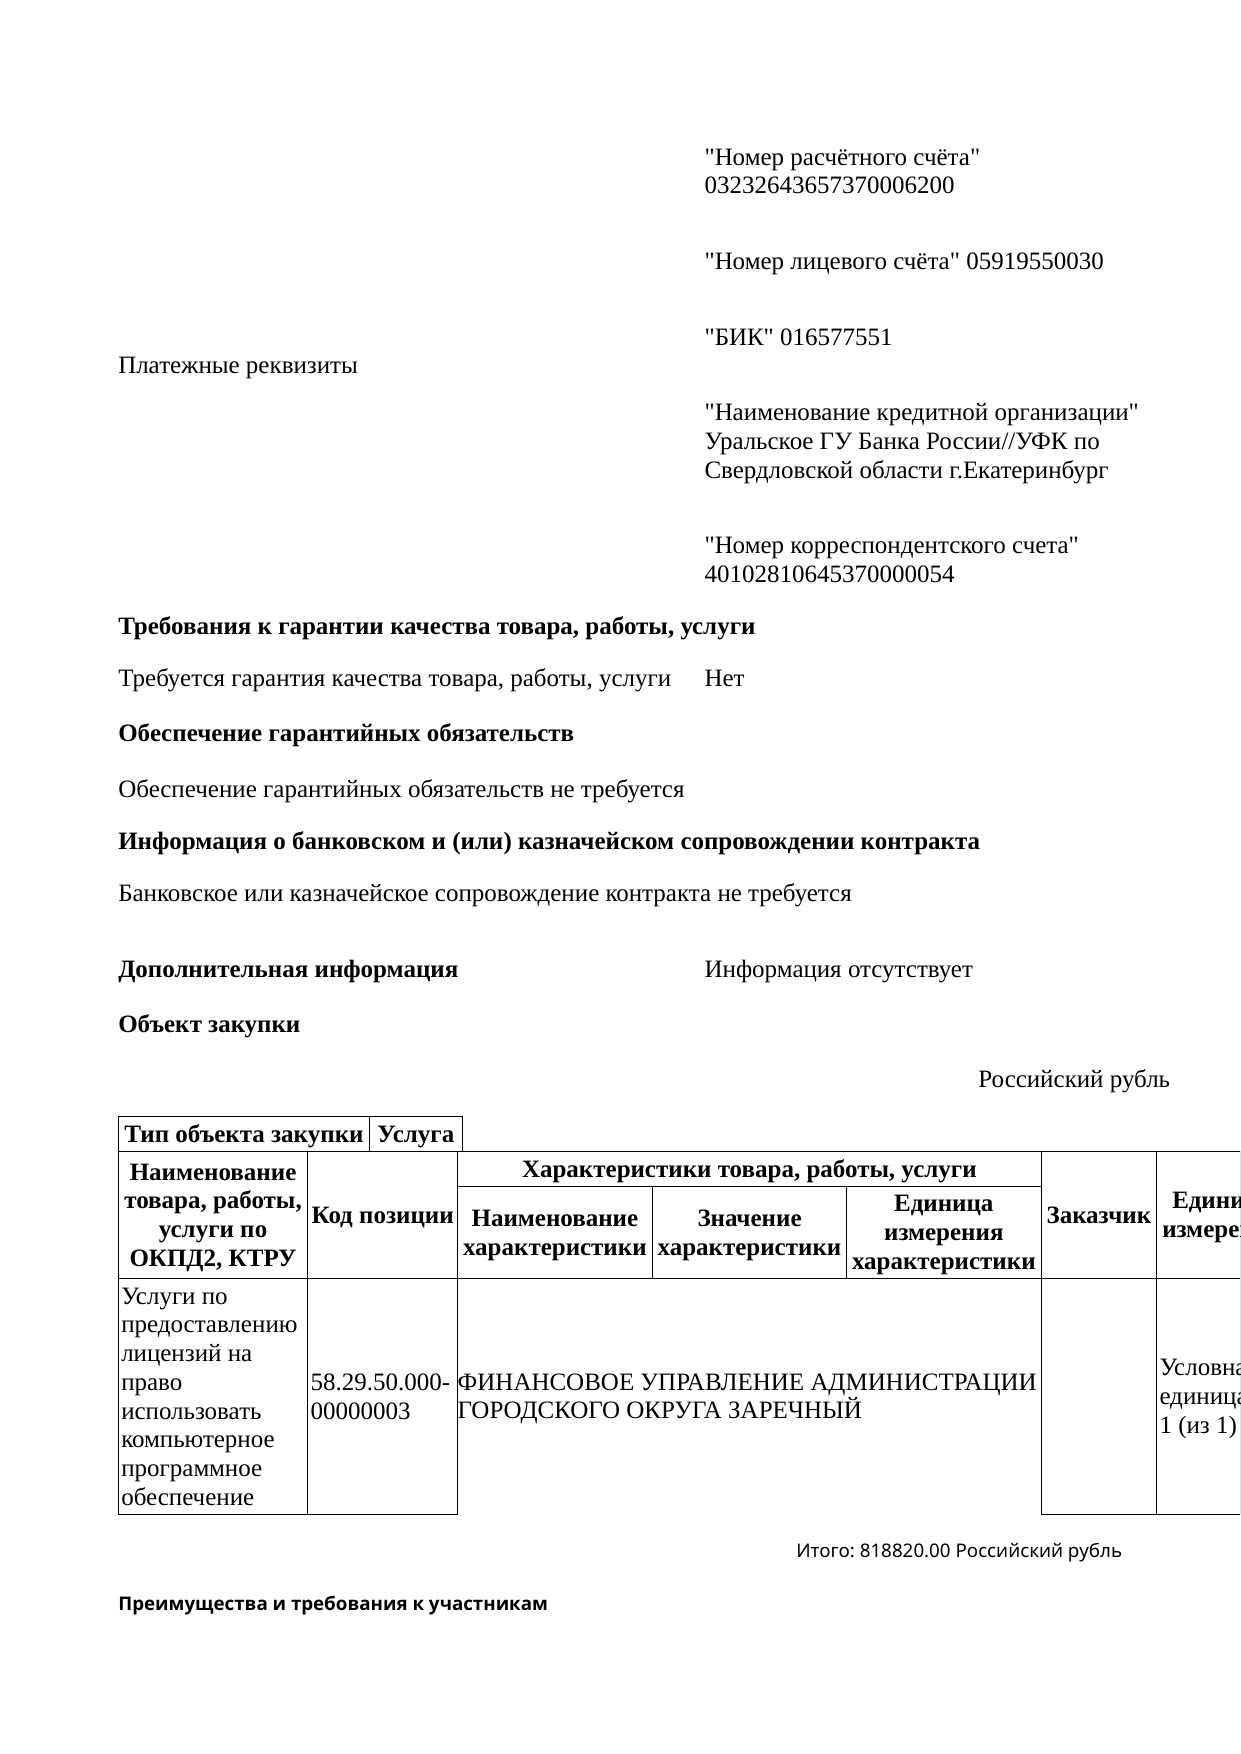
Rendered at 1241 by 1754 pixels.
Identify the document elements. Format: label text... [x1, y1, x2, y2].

table_cell [704, 750, 1170, 826]
table_header ФИНАНСОВОЕ УПРАВЛЕНИЕ АДМИНИСТРАЦИИ ГОРОДСКОГО ОКРУГА ЗАРЕЧНЫЙ [458, 1367, 1041, 1424]
table_cell Информация о банковском и (или) казначейском сопровождении контракта [118, 826, 1170, 854]
table_cell Значение характеристики [653, 1187, 846, 1278]
table_cell 58.29.50.000-00000003 [308, 1279, 457, 1514]
table_cell Нет [704, 640, 1170, 716]
table_header Тип объекта закупки [119, 1117, 369, 1151]
table_cell [704, 716, 1170, 750]
table_cell Банковское или казначейское сопровождение контракта не требуется [118, 855, 1170, 930]
table_header Характеристики товара, работы, услуги [458, 1152, 1041, 1186]
table_cell [458, 1279, 1041, 1367]
table_cell Требуется гарантия качества товара, работы, услуги [118, 640, 704, 716]
table_cell Дополнительная информация [118, 930, 704, 1006]
table_cell Обеспечение гарантийных обязательств не требуется [118, 750, 704, 826]
table_header Услуга [370, 1117, 462, 1151]
table_cell Требования к гарантии качества товара, работы, услуги [118, 611, 1170, 640]
table_cell Наименование характеристики [458, 1187, 652, 1278]
table_cell [1042, 1279, 1156, 1514]
table_cell Объект закупки [118, 1006, 704, 1040]
table_header Наименование товара, работы, услуги по ОКПД2, КТРУ [119, 1152, 307, 1278]
table_cell Условная единица [1157, 1279, 1240, 1514]
table_cell Платежные реквизиты [118, 118, 704, 611]
table_cell Единица измерения характеристики [847, 1187, 1041, 1278]
table_cell [704, 1006, 1170, 1040]
table_header Единица измерения [1157, 1152, 1240, 1278]
table_cell Информация отсутствует [704, 930, 1170, 1006]
table_cell Российский рубль [118, 1040, 1170, 1116]
table_cell Услуги по предоставлению лицензий на право использовать компьютерное программное обеспечение [119, 1279, 307, 1514]
text Итого: 818820.00 Российский рубль [118, 1537, 1122, 1563]
table_cell Обеспечение гарантийных обязательств [118, 716, 704, 750]
table_header Код позиции [308, 1152, 457, 1278]
table_cell "Номер расчётного счёта" 03232643657370006200 "Номер лицевого счёта" 05919550030 "БИК" 016577551 "Наименование кредитной организации" Уральское ГУ Банка России//УФК по Свердловской области г.Екатеринбург "Номер корреспондентского счета" 40102810645370000054 [704, 118, 1170, 611]
table_header Заказчик [1042, 1152, 1156, 1278]
text Преимущества и требования к участникам [118, 1590, 1122, 1615]
table_cell [458, 1424, 1041, 1514]
table_header 1 (из 1) [1159, 1410, 1240, 1439]
